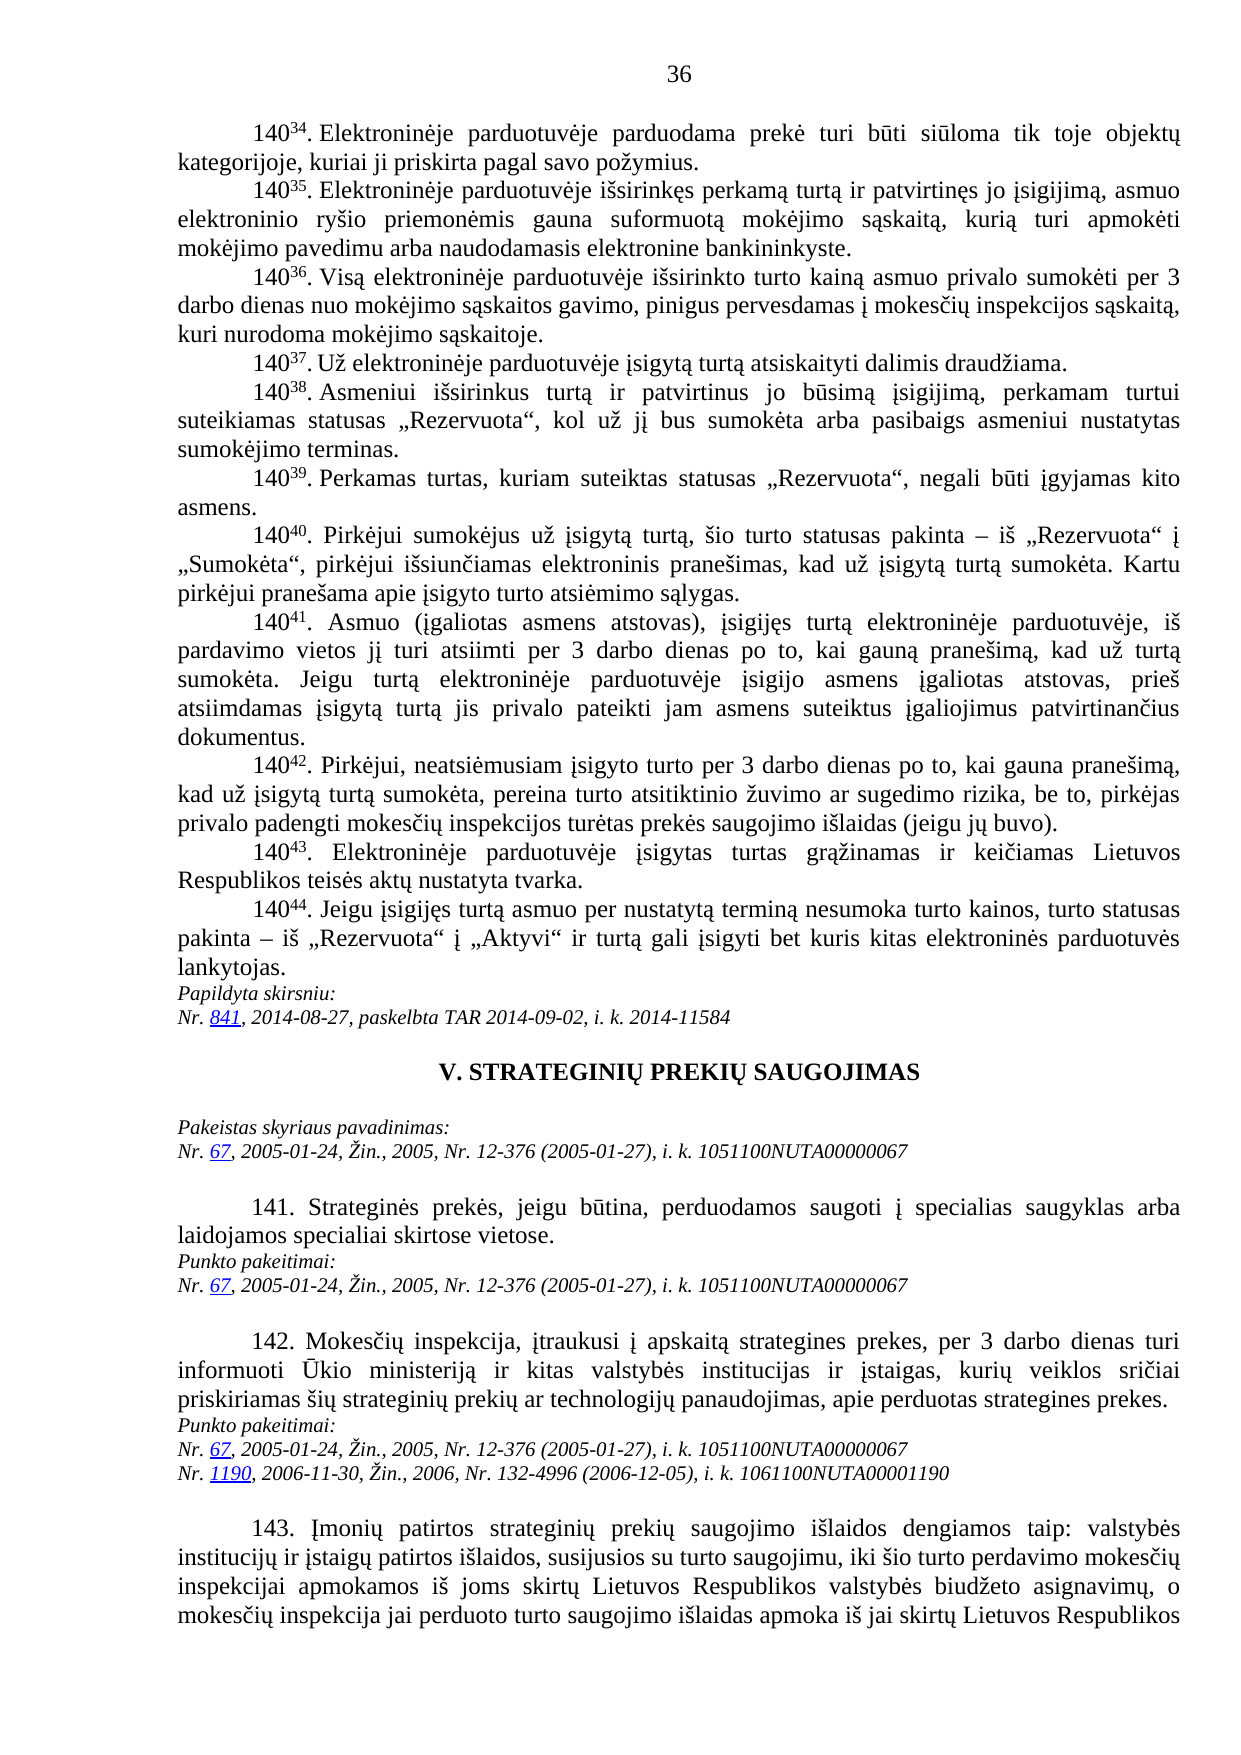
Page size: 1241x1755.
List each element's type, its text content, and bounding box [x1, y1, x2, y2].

text Nr. 67, 2005-01-24, Žin., 2005, Nr. 12-376 (2005-01-27), i. k. 1051100NUTA00000067 [177, 1139, 1181, 1163]
text 142. Mokesčių inspekcija, įtraukusi į apskaitą strategines prekes, per 3 darbo dienas turi informuoti Ūkio ministeriją ir kitas valstybės institucijas ir įstaigas, kurių veiklos sričiai priskiriamas šių strateginių prekių ar technologijų panaudojimas, apie perduotas strategines prekes. [177, 1326, 1181, 1412]
text 14040. Pirkėjui sumokėjus už įsigytą turtą, šio turto statusas pakinta – iš „Rezervuota“ į „Sumokėta“, pirkėjui išsiunčiamas elektroninis pranešimas, kad už įsigytą turtą sumokėta. Kartu pirkėjui pranešama apie įsigyto turto atsiėmimo sąlygas. [177, 521, 1181, 607]
text V. STRATEGINIŲ PREKIŲ SAUGOJIMAS [177, 1057, 1181, 1086]
text 143. Įmonių patirtos strateginių prekių saugojimo išlaidos dengiamos taip: valstybės institucijų ir įstaigų patirtos išlaidos, susijusios su turto saugojimu, iki šio turto perdavimo mokesčių inspekcijai apmokamos iš joms skirtų Lietuvos Respublikos valstybės biudžeto asignavimų, o mokesčių inspekcija jai perduoto turto saugojimo išlaidas apmoka iš jai skirtų Lietuvos Respublikos [177, 1513, 1181, 1628]
text 14038. Asmeniui išsirinkus turtą ir patvirtinus jo būsimą įsigijimą, perkamam turtui suteikiamas statusas „Rezervuota“, kol už jį bus sumokėta arba pasibaigs asmeniui nustatytas sumokėjimo terminas. [177, 377, 1181, 463]
text 14044. Jeigu įsigijęs turtą asmuo per nustatytą terminą nesumoka turto kainos, turto statusas pakinta – iš „Rezervuota“ į „Aktyvi“ ir turtą gali įsigyti bet kuris kitas elektroninės parduotuvės lankytojas. [177, 894, 1181, 981]
text Punkto pakeitimai: [177, 1412, 1181, 1437]
text Nr. 841, 2014-08-27, paskelbta TAR 2014-09-02, i. k. 2014-11584 [177, 1005, 1181, 1029]
text Nr. 1190, 2006-11-30, Žin., 2006, Nr. 132-4996 (2006-12-05), i. k. 1061100NUTA00001190 [177, 1461, 1181, 1485]
text 14034. Elektroninėje parduotuvėje parduodama prekė turi būti siūloma tik toje objektų kategorijoje, kuriai ji priskirta pagal savo požymius. [177, 118, 1181, 176]
text 14039. Perkamas turtas, kuriam suteiktas statusas „Rezervuota“, negali būti įgyjamas kito asmens. [177, 463, 1181, 521]
text Pakeistas skyriaus pavadinimas: [177, 1115, 1181, 1139]
text Punkto pakeitimai: [177, 1249, 1181, 1273]
text 14036. Visą elektroninėje parduotuvėje išsirinkto turto kainą asmuo privalo sumokėti per 3 darbo dienas nuo mokėjimo sąskaitos gavimo, pinigus pervesdamas į mokesčių inspekcijos sąskaitą, kuri nurodoma mokėjimo sąskaitoje. [177, 262, 1181, 348]
text Nr. 67, 2005-01-24, Žin., 2005, Nr. 12-376 (2005-01-27), i. k. 1051100NUTA00000067 [177, 1273, 1181, 1297]
text 14035. Elektroninėje parduotuvėje išsirinkęs perkamą turtą ir patvirtinęs jo įsigijimą, asmuo elektroninio ryšio priemonėmis gauna suformuotą mokėjimo sąskaitą, kurią turi apmokėti mokėjimo pavedimu arba naudodamasis elektronine bankininkyste. [177, 176, 1181, 262]
text Papildyta skirsniu: [177, 981, 1181, 1005]
text 14041. Asmuo (įgaliotas asmens atstovas), įsigijęs turtą elektroninėje parduotuvėje, iš pardavimo vietos jį turi atsiimti per 3 darbo dienas po to, kai gauną pranešimą, kad už turtą sumokėta. Jeigu turtą elektroninėje parduotuvėje įsigijo asmens įgaliotas atstovas, prieš atsiimdamas įsigytą turtą jis privalo pateikti jam asmens suteiktus įgaliojimus patvirtinančius dokumentus. [177, 607, 1181, 751]
text 14037. Už elektroninėje parduotuvėje įsigytą turtą atsiskaityti dalimis draudžiama. [177, 348, 1181, 377]
text Nr. 67, 2005-01-24, Žin., 2005, Nr. 12-376 (2005-01-27), i. k. 1051100NUTA00000067 [177, 1437, 1181, 1461]
text 14042. Pirkėjui, neatsiėmusiam įsigyto turto per 3 darbo dienas po to, kai gauna pranešimą, kad už įsigytą turtą sumokėta, pereina turto atsitiktinio žuvimo ar sugedimo rizika, be to, pirkėjas privalo padengti mokesčių inspekcijos turėtas prekės saugojimo išlaidas (jeigu jų buvo). [177, 751, 1181, 837]
text 14043. Elektroninėje parduotuvėje įsigytas turtas grąžinamas ir keičiamas Lietuvos Respublikos teisės aktų nustatyta tvarka. [177, 837, 1181, 894]
text 141. Strateginės prekės, jeigu būtina, perduodamos saugoti į specialias saugyklas arba laidojamos specialiai skirtose vietose. [177, 1192, 1181, 1249]
